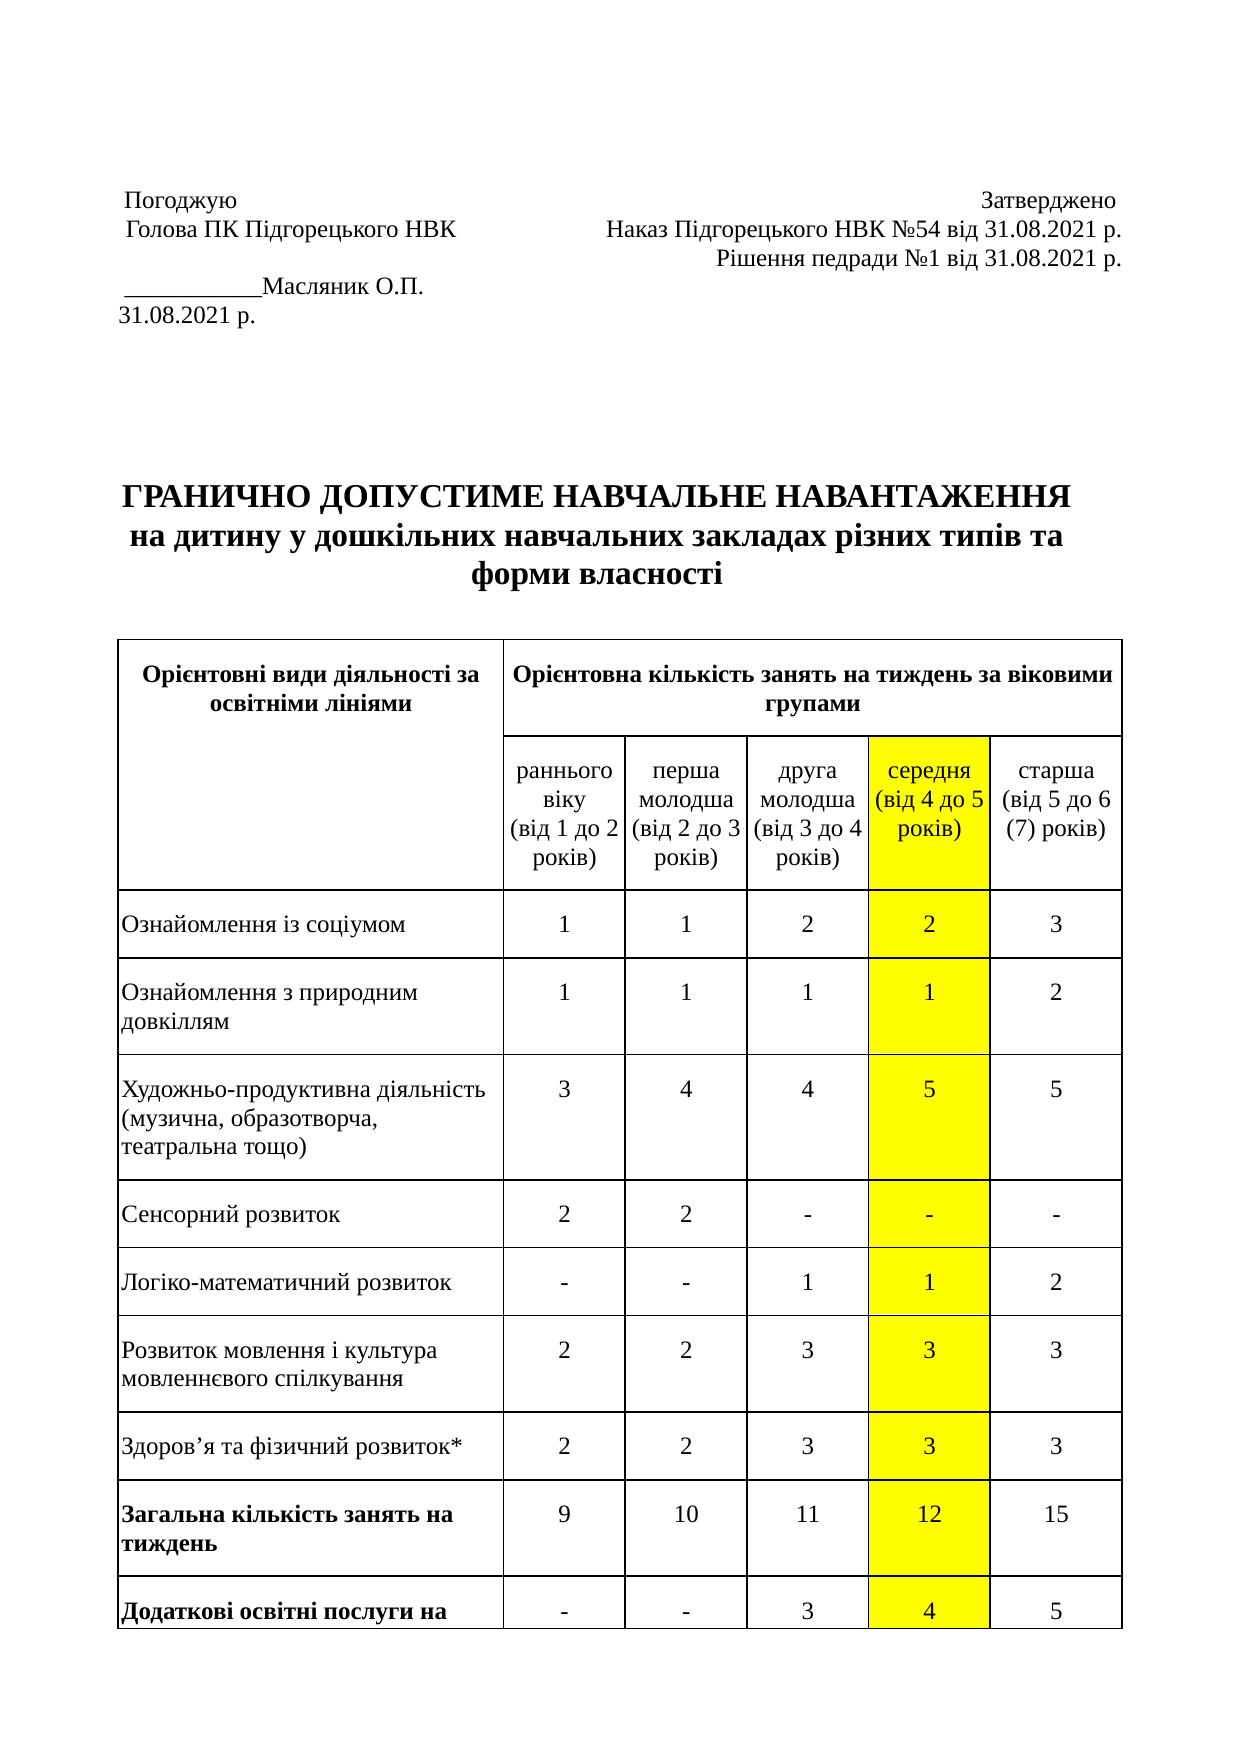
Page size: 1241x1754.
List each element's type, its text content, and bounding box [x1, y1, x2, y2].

table_cell 3 [991, 891, 1121, 957]
table_cell 3 [869, 1413, 989, 1479]
table_cell Ознайомлення із соціумом [119, 891, 503, 957]
table_cell старша (від 5 до 6 (7) років) [991, 737, 1121, 889]
table_cell 1 [869, 1248, 989, 1314]
table_cell 4 [869, 1577, 989, 1628]
table_cell 3 [748, 1577, 868, 1628]
table_cell 3 [991, 1413, 1121, 1479]
table_cell 10 [626, 1481, 746, 1575]
table_cell - [504, 1577, 624, 1628]
table_cell Художньо-продуктивна діяльність (музична, образотворча, театральна тощо) [119, 1055, 503, 1179]
table_cell 3 [869, 1316, 989, 1411]
text Погоджую Затверджено [118, 185, 1122, 214]
table_cell Здоров’я та фізичний розвиток* [119, 1413, 503, 1479]
table_cell Логіко-математичний розвиток [119, 1248, 503, 1314]
table_cell 1 [748, 1248, 868, 1314]
table_cell 2 [504, 1316, 624, 1411]
table_cell 1 [869, 959, 989, 1053]
table_header Орієнтовна кількість занять на тиждень за віковими групами [504, 640, 1121, 735]
table_cell 2 [748, 891, 868, 957]
table_cell 2 [504, 1181, 624, 1247]
table_cell 4 [626, 1055, 746, 1179]
table_cell середня (від 4 до 5 років) [869, 737, 989, 889]
text ___________Масляник О.П. [118, 271, 1122, 300]
text Рішення педради №1 від 31.08.2021 р. [118, 243, 1122, 271]
table_cell - [991, 1181, 1121, 1247]
table_cell 3 [504, 1055, 624, 1179]
table_cell - [626, 1248, 746, 1314]
table_cell 15 [991, 1481, 1121, 1575]
table_cell 5 [991, 1577, 1121, 1628]
table_cell 11 [748, 1481, 868, 1575]
table_cell - [869, 1181, 989, 1247]
table_header Орієнтовні види діяльності за освітніми лініями [119, 640, 503, 889]
table_cell 2 [991, 1248, 1121, 1314]
table_cell 5 [869, 1055, 989, 1179]
table_cell перша молодша (від 2 до 3 років) [626, 737, 746, 889]
table_cell 2 [504, 1413, 624, 1479]
table_cell Загальна кількість занять на тиждень [119, 1481, 503, 1575]
table_cell друга молодша (від 3 до 4 років) [748, 737, 868, 889]
text ГРАНИЧНО ДОПУСТИМЕ НАВЧАЛЬНЕ НАВАНТАЖЕННЯ на дитину у дошкільних навчальних закладах різних типів та форми власності [118, 477, 1075, 592]
table_cell 1 [504, 891, 624, 957]
table_cell 2 [626, 1413, 746, 1479]
table_cell 1 [504, 959, 624, 1053]
table_cell - [748, 1181, 868, 1247]
table_cell 2 [626, 1316, 746, 1411]
table_cell 3 [991, 1316, 1121, 1411]
table_cell Ознайомлення з природним довкіллям [119, 959, 503, 1053]
table_cell Додаткові освітні послуги на [119, 1577, 503, 1628]
text Голова ПК Підгорецького НВК Наказ Підгорецького НВК №54 від 31.08.2021 р. [118, 214, 1122, 243]
table_cell 12 [869, 1481, 989, 1575]
text 31.08.2021 р. [118, 300, 1122, 329]
table_cell 3 [748, 1316, 868, 1411]
table_cell раннього віку (від 1 до 2 років) [504, 737, 624, 889]
table_cell 1 [626, 959, 746, 1053]
table_cell 2 [869, 891, 989, 957]
table_cell - [626, 1577, 746, 1628]
table_cell - [504, 1248, 624, 1314]
table_cell 4 [748, 1055, 868, 1179]
table_cell Розвиток мовлення і культура мовленнєвого спілкування [119, 1316, 503, 1411]
table_cell 2 [626, 1181, 746, 1247]
table_cell Сенсорний розвиток [119, 1181, 503, 1247]
table_cell 2 [991, 959, 1121, 1053]
table_cell 1 [626, 891, 746, 957]
table_cell 1 [748, 959, 868, 1053]
table_cell 5 [991, 1055, 1121, 1179]
table_cell 9 [504, 1481, 624, 1575]
table_cell 3 [748, 1413, 868, 1479]
